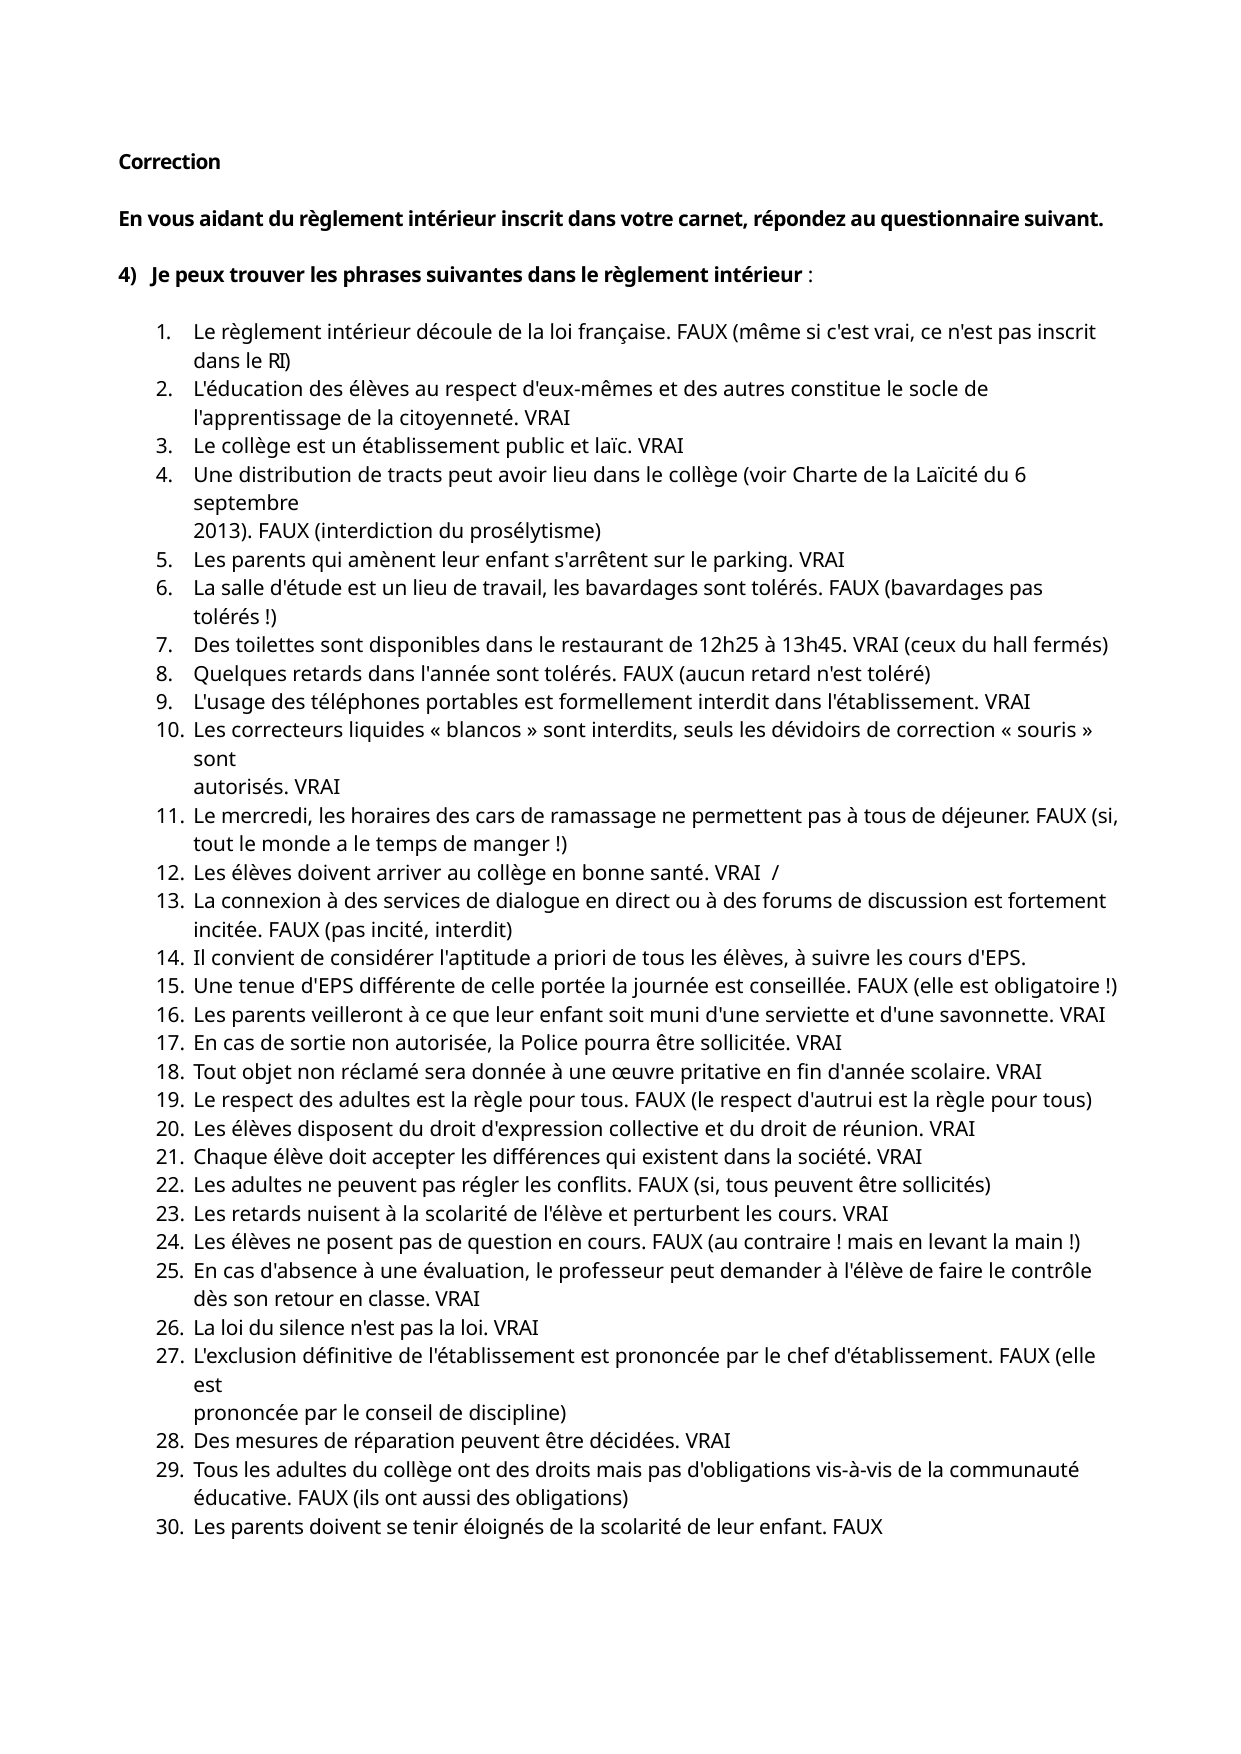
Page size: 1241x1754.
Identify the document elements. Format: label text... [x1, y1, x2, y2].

list Le mercredi, les horaires des cars de ramassage ne permettent pas à tous de déjeuner. FAUX (si, tout le monde a le temps de manger !) [156, 801, 1122, 858]
list autorisés. VRAI [156, 772, 1122, 801]
list Une tenue d'EPS différente de celle portée la journée est conseillée. FAUX (elle est obligatoire !) [156, 972, 1122, 1000]
list Les adultes ne peuvent pas régler les conflits. FAUX (si, tous peuvent être sollicités) [156, 1171, 1122, 1199]
list Chaque élève doit accepter les différences qui existent dans la société. VRAI [156, 1142, 1122, 1171]
list Des toilettes sont disponibles dans le restaurant de 12h25 à 13h45. VRAI (ceux du hall fermés) [156, 630, 1122, 659]
text Correction [118, 147, 1122, 175]
list Des mesures de réparation peuvent être décidées. VRAI [156, 1427, 1122, 1455]
list Les correcteurs liquides « blancos » sont interdits, seuls les dévidoirs de correction « souris » sont [156, 716, 1122, 772]
list Il convient de considérer l'aptitude a priori de tous les élèves, à suivre les cours d'EPS. [156, 943, 1122, 972]
list Le collège est un établissement public et laïc. VRAI [156, 431, 1122, 460]
list L'exclusion définitive de l'établissement est prononcée par le chef d'établissement. FAUX (elle est [156, 1341, 1122, 1398]
list Les élèves ne posent pas de question en cours. FAUX (au contraire ! mais en levant la main !) [156, 1227, 1122, 1256]
list Les élèves disposent du droit d'expression collective et du droit de réunion. VRAI [156, 1114, 1122, 1142]
list Une distribution de tracts peut avoir lieu dans le collège (voir Charte de la Laïcité du 6 septembre [156, 460, 1122, 517]
list Tous les adultes du collège ont des droits mais pas d'obligations vis-à-vis de la communauté éducative. FAUX (ils ont aussi des obligations) [156, 1455, 1122, 1512]
list Les retards nuisent à la scolarité de l'élève et perturbent les cours. VRAI [156, 1199, 1122, 1227]
list prononcée par le conseil de discipline) [156, 1398, 1122, 1427]
list Le règlement intérieur découle de la loi française. FAUX (même si c'est vrai, ce n'est pas inscrit dans le RI) [156, 317, 1122, 374]
list Le respect des adultes est la règle pour tous. FAUX (le respect d'autrui est la règle pour tous) [156, 1085, 1122, 1114]
list 2013). FAUX (interdiction du prosélytisme) [156, 517, 1122, 545]
list La loi du silence n'est pas la loi. VRAI [156, 1313, 1122, 1341]
list L'usage des téléphones portables est formellement interdit dans l'établissement. VRAI [156, 687, 1122, 716]
list La salle d'étude est un lieu de travail, les bavardages sont tolérés. FAUX (bavardages pas tolérés !) [156, 573, 1122, 630]
list Quelques retards dans l'année sont tolérés. FAUX (aucun retard n'est toléré) [156, 659, 1122, 687]
list L'éducation des élèves au respect d'eux-mêmes et des autres constitue le socle de l'apprentissage de la citoyenneté. VRAI [156, 374, 1122, 431]
list En cas d'absence à une évaluation, le professeur peut demander à l'élève de faire le contrôle dès son retour en classe. VRAI [156, 1256, 1122, 1313]
list Les élèves doivent arriver au collège en bonne santé. VRAI / [156, 858, 1122, 886]
text 4) Je peux trouver les phrases suivantes dans le règlement intérieur : [118, 261, 1122, 289]
list Les parents doivent se tenir éloignés de la scolarité de leur enfant. FAUX [156, 1512, 1122, 1540]
list Tout objet non réclamé sera donnée à une œuvre pritative en fin d'année scolaire. VRAI [156, 1057, 1122, 1085]
list Les parents qui amènent leur enfant s'arrêtent sur le parking. VRAI [156, 545, 1122, 573]
list En cas de sortie non autorisée, la Police pourra être sollicitée. VRAI [156, 1028, 1122, 1057]
list Les parents veilleront à ce que leur enfant soit muni d'une serviette et d'une savonnette. VRAI [156, 1000, 1122, 1028]
text En vous aidant du règlement intérieur inscrit dans votre carnet, répondez au questionnaire suivant. [118, 204, 1122, 232]
list La connexion à des services de dialogue en direct ou à des forums de discussion est fortement incitée. FAUX (pas incité, interdit) [156, 886, 1122, 943]
